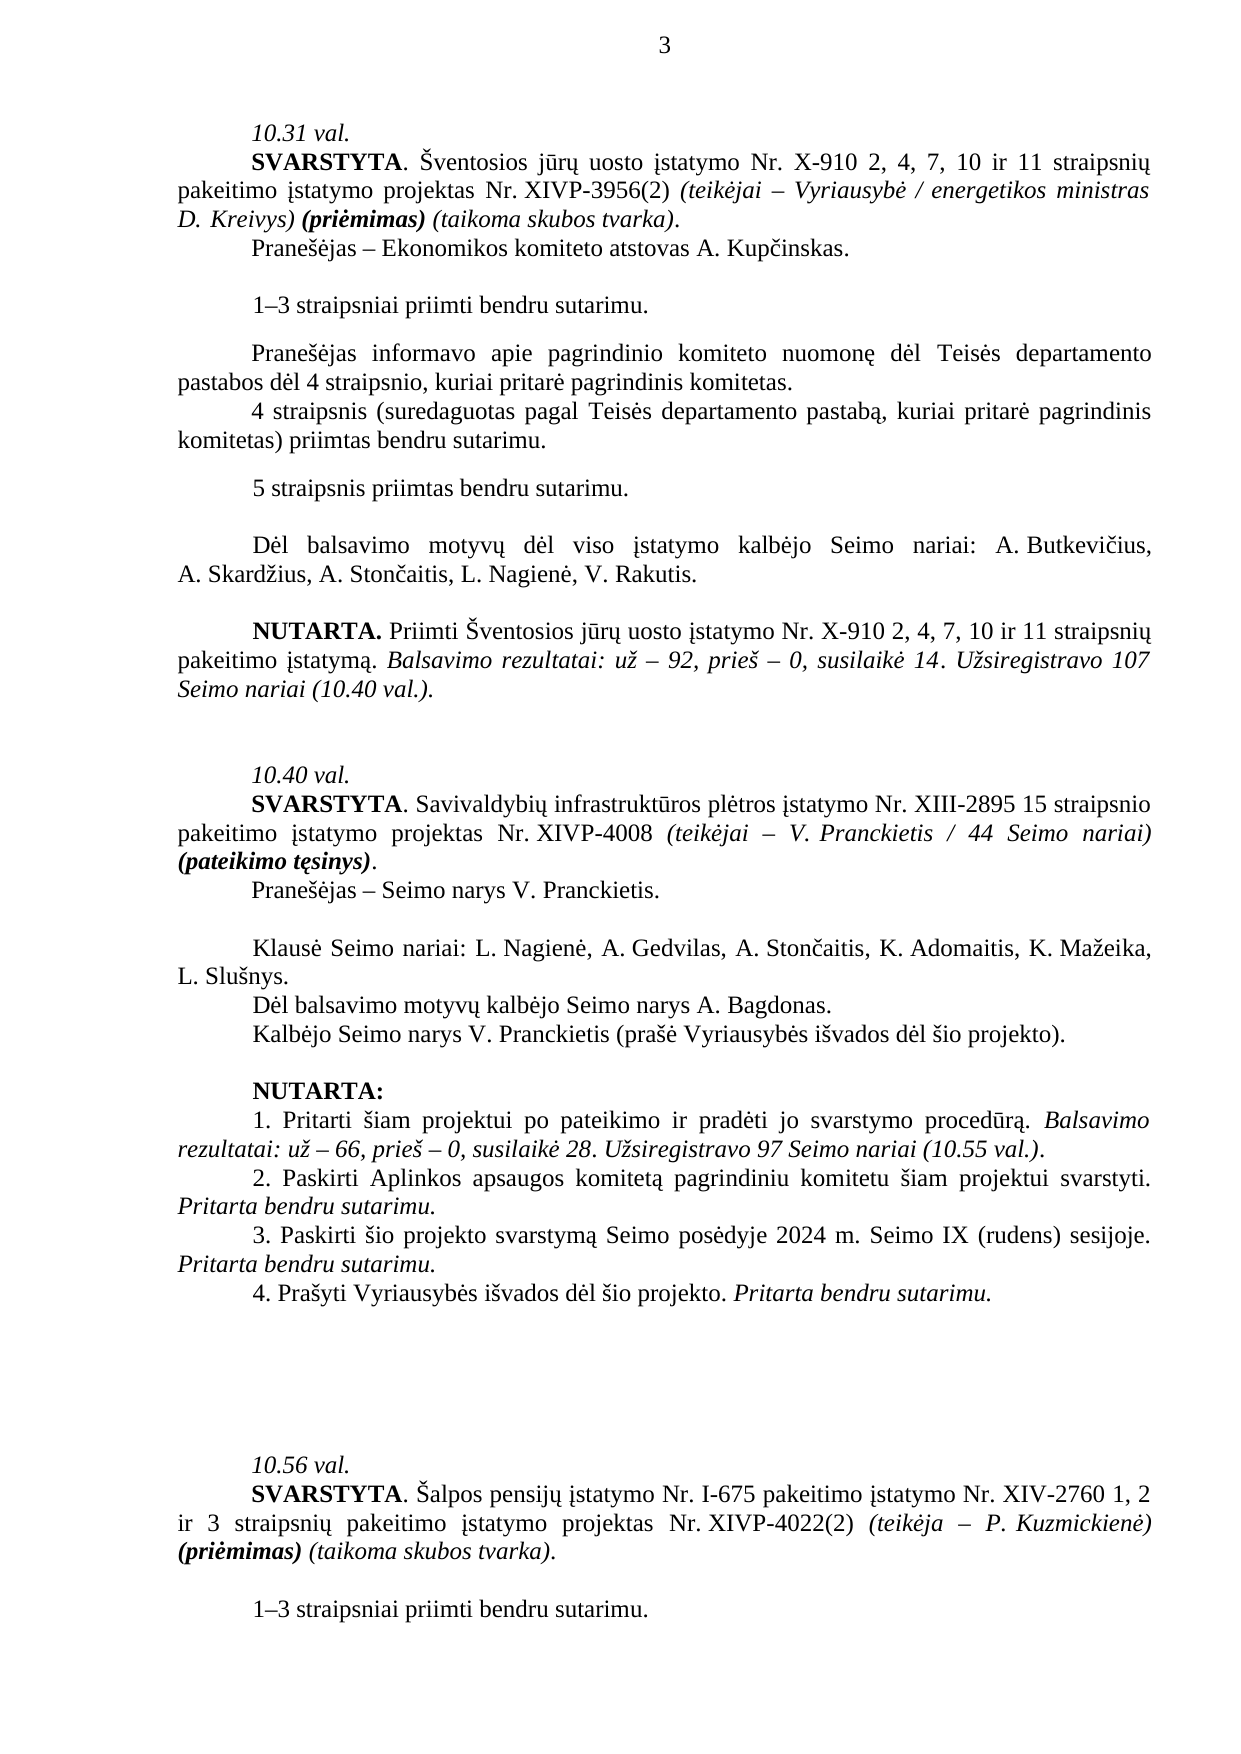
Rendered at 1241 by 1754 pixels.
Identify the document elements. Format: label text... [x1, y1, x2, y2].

text 10.56 val. [177, 1450, 1152, 1479]
text 1–3 straipsniai priimti bendru sutarimu. [177, 291, 1152, 319]
text 10.31 val. [177, 118, 1152, 147]
text Pranešėjas – Ekonomikos komiteto atstovas A. Kupčinskas. [177, 233, 1152, 262]
text Pranešėjas informavo apie pagrindinio komiteto nuomonę dėl Teisės departamento pastabos dėl 4 straipsnio, kuriai pritarė pagrindinis komitetas. [177, 338, 1152, 396]
text 1–3 straipsniai priimti bendru sutarimu. [177, 1594, 1152, 1623]
text 4. Prašyti Vyriausybės išvados dėl šio projekto. Pritarta bendru sutarimu. [177, 1278, 1152, 1306]
text SVARSTYTA. Savivaldybių infrastruktūros plėtros įstatymo Nr. XIII-2895 15 straipsnio pakeitimo įstatymo projektas Nr. XIVP-4008 (teikėjai – V. Pranckietis / 44 Seimo nariai) (pateikimo tęsinys). [177, 789, 1152, 875]
text SVARSTYTA. Šalpos pensijų įstatymo Nr. I-675 pakeitimo įstatymo Nr. XIV-2760 1, 2 ir 3 straipsnių pakeitimo įstatymo projektas Nr. XIVP-4022(2) (teikėja – P. Kuzmickienė) (priėmimas) (taikoma skubos tvarka). [177, 1479, 1152, 1565]
text 5 straipsnis priimtas bendru sutarimu. [177, 473, 1152, 501]
text Dėl balsavimo motyvų dėl viso įstatymo kalbėjo Seimo nariai: A. Butkevičius, A. Skardžius, A. Stončaitis, L. Nagienė, V. Rakutis. [177, 530, 1152, 588]
text Kalbėjo Seimo narys V. Pranckietis (prašė Vyriausybės išvados dėl šio projekto). [177, 1019, 1152, 1048]
text 3. Paskirti šio projekto svarstymą Seimo posėdyje 2024 m. Seimo IX (rudens) sesijoje. Pritarta bendru sutarimu. [177, 1220, 1152, 1278]
text Klausė Seimo nariai: L. Nagienė, A. Gedvilas, A. Stončaitis, K. Adomaitis, K. Mažeika, L. Slušnys. [177, 933, 1152, 990]
text NUTARTA: [177, 1076, 1152, 1105]
text Dėl balsavimo motyvų kalbėjo Seimo narys A. Bagdonas. [177, 990, 1152, 1019]
text 4 straipsnis (suredaguotas pagal Teisės departamento pastabą, kuriai pritarė pagrindinis komitetas) priimtas bendru sutarimu. [177, 396, 1152, 453]
text 2. Paskirti Aplinkos apsaugos komitetą pagrindiniu komitetu šiam projektui svarstyti. Pritarta bendru sutarimu. [177, 1163, 1152, 1220]
text 10.40 val. [177, 760, 1152, 789]
text Pranešėjas – Seimo narys V. Pranckietis. [177, 875, 1152, 904]
text SVARSTYTA. Šventosios jūrų uosto įstatymo Nr. X-910 2, 4, 7, 10 ir 11 straipsnių pakeitimo įstatymo projektas Nr. XIVP-3956(2) (teikėjai – Vyriausybė / energetikos ministras D. Kreivys) (priėmimas) (taikoma skubos tvarka). [177, 147, 1152, 233]
text NUTARTA. Priimti Šventosios jūrų uosto įstatymo Nr. X-910 2, 4, 7, 10 ir 11 straipsnių pakeitimo įstatymą. Balsavimo rezultatai: už – 92, prieš – 0, susilaikė 14. Užsiregistravo 107 Seimo nariai (10.40 val.). [177, 616, 1152, 703]
text 1. Pritarti šiam projektui po pateikimo ir pradėti jo svarstymo procedūrą. Balsavimo rezultatai: už – 66, prieš – 0, susilaikė 28. Užsiregistravo 97 Seimo nariai (10.55 val.). [177, 1105, 1152, 1163]
